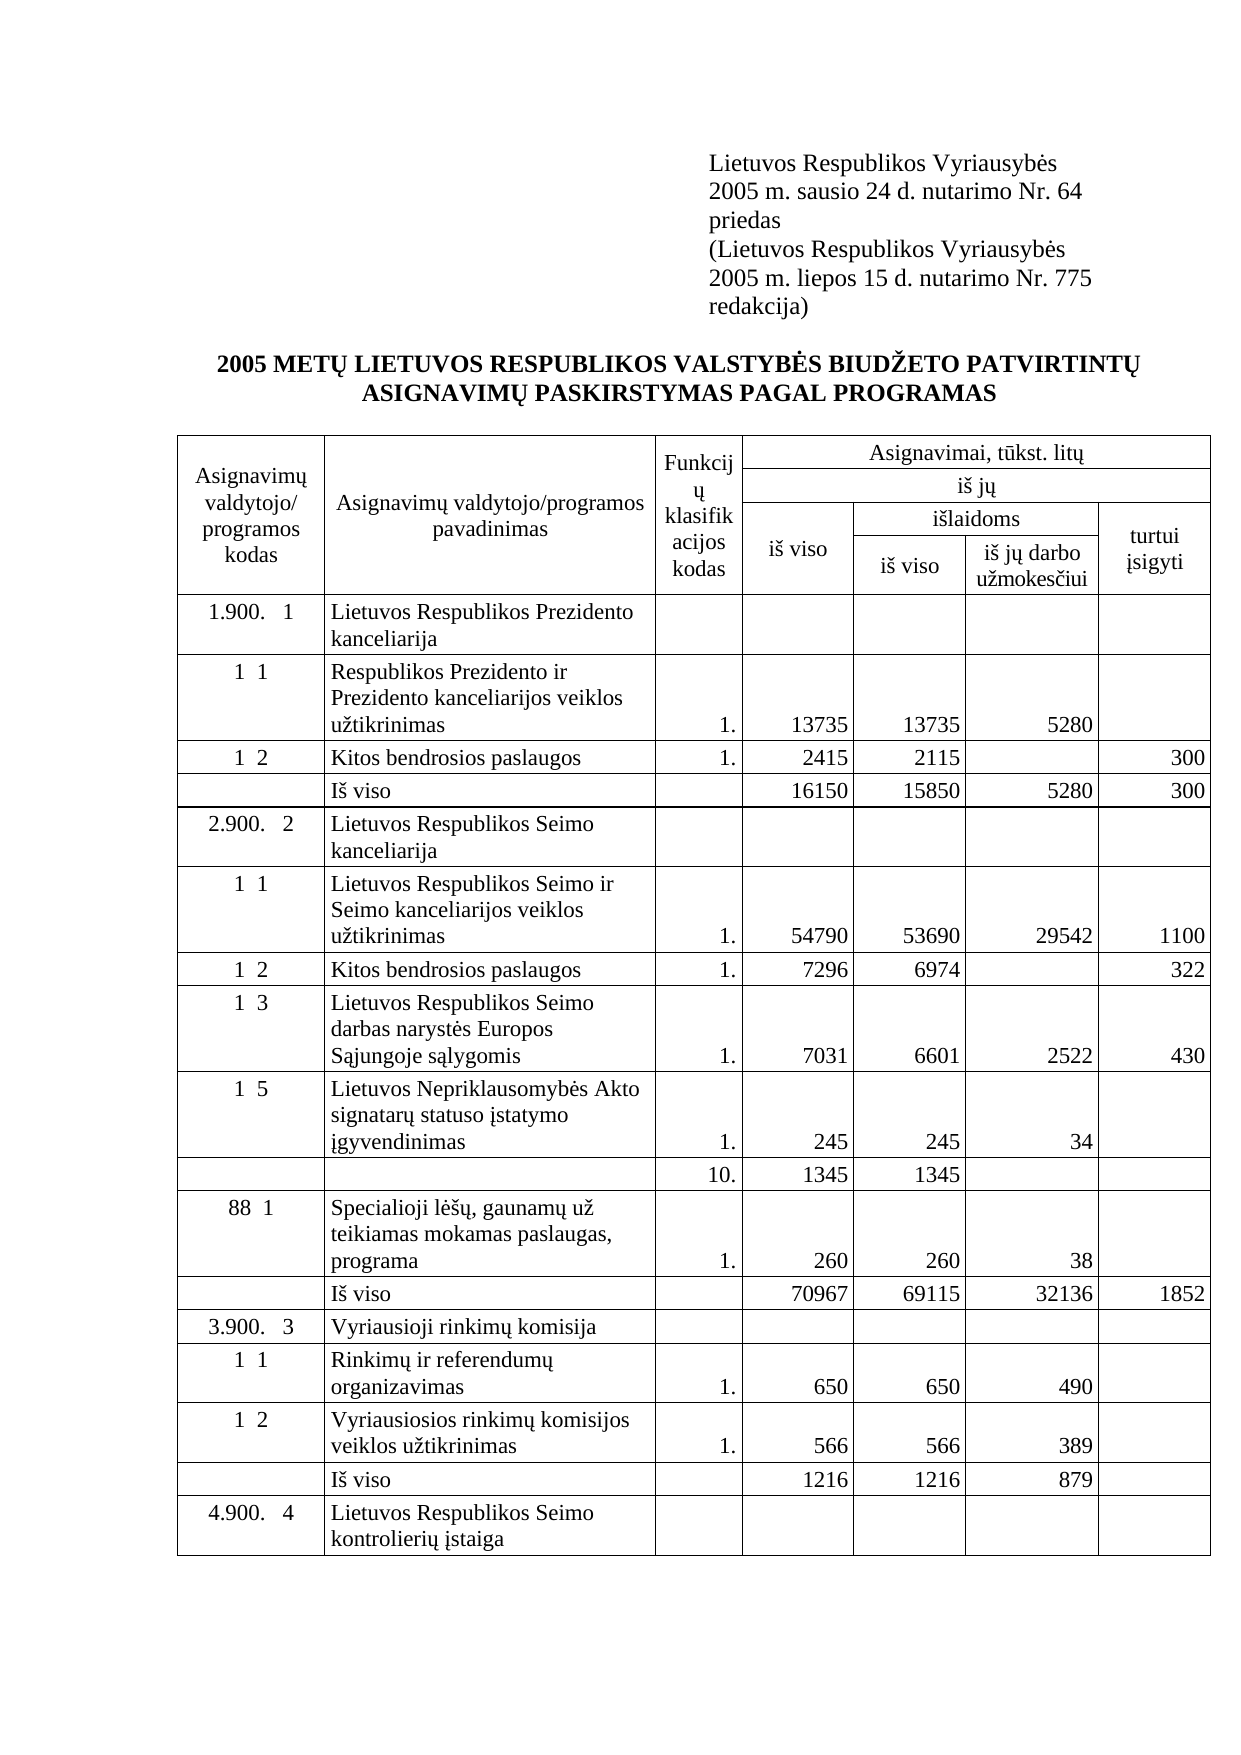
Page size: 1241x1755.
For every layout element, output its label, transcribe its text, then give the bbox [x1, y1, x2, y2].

table_cell 650 [854, 1344, 965, 1402]
table_cell 70967 [743, 1277, 853, 1309]
text 2005 m. liepos 15 d. nutarimo Nr. 775 [177, 263, 1181, 291]
table_cell 54790 [743, 867, 853, 952]
table_cell 322 [1099, 953, 1210, 985]
table_cell 1 5 [178, 1072, 324, 1157]
table_cell 1852 [1099, 1277, 1210, 1309]
text Lietuvos Respublikos Vyriausybės [177, 148, 1181, 176]
table_cell išlaidoms [854, 503, 1098, 535]
table_cell 1. [656, 986, 742, 1071]
table_cell 6601 [854, 986, 965, 1071]
table_cell 13735 [854, 655, 965, 740]
table_cell 430 [1099, 986, 1210, 1071]
table_cell [178, 1158, 324, 1190]
table_cell 69115 [854, 1277, 965, 1309]
table_cell [1099, 1072, 1210, 1157]
table_cell [854, 1496, 965, 1554]
table_cell iš viso [743, 503, 853, 594]
table_cell iš viso [854, 536, 965, 594]
table_cell 1216 [854, 1463, 965, 1495]
table_cell [178, 774, 324, 806]
table_cell [1099, 1463, 1210, 1495]
table_cell [854, 595, 965, 654]
table_cell 1345 [743, 1158, 853, 1190]
table_cell 4.900. 4 [178, 1496, 324, 1554]
table_cell 1 2 [178, 1403, 324, 1462]
table_cell [743, 1310, 853, 1343]
table_cell 1. [656, 1344, 742, 1402]
table_cell 2.900. 2 [178, 808, 324, 866]
table_cell 1. [656, 741, 742, 773]
table_cell 1. [656, 1403, 742, 1462]
table_cell [656, 774, 742, 806]
table_cell 245 [854, 1072, 965, 1157]
table_cell 38 [966, 1191, 1098, 1276]
table_cell [178, 1277, 324, 1309]
table_cell [966, 808, 1098, 866]
table_cell iš jų darbo užmokesčiui [966, 536, 1098, 594]
table_cell 5280 [966, 655, 1098, 740]
table_cell 1 1 [178, 1344, 324, 1402]
table_cell [743, 808, 853, 866]
table_cell Lietuvos Respublikos Seimo kontrolierių įstaiga [325, 1496, 655, 1554]
table_cell [1099, 595, 1210, 654]
table_cell 29542 [966, 867, 1098, 952]
table_cell 1 3 [178, 986, 324, 1071]
table_cell Iš viso [325, 1277, 655, 1309]
table_cell Specialioji lėšų, gaunamų už teikiamas mokamas paslaugas, programa [325, 1191, 655, 1276]
table_cell 566 [743, 1403, 853, 1462]
table_cell 300 [1099, 774, 1210, 806]
table_cell 16150 [743, 774, 853, 806]
table_cell 32136 [966, 1277, 1098, 1309]
table_cell 245 [743, 1072, 853, 1157]
table_cell 7296 [743, 953, 853, 985]
table_cell 7031 [743, 986, 853, 1071]
table_cell [656, 1277, 742, 1309]
table_cell 1345 [854, 1158, 965, 1190]
table_cell 15850 [854, 774, 965, 806]
table_cell Respublikos Prezidento ir Prezidento kanceliarijos veiklos užtikrinimas [325, 655, 655, 740]
table_cell turtui įsigyti [1099, 503, 1210, 594]
table_cell [966, 1310, 1098, 1343]
table_cell 1. [656, 1191, 742, 1276]
table_cell 1. [656, 1072, 742, 1157]
table_header Funkcijų klasifikacijos kodas [656, 436, 742, 594]
text redakcija) [177, 291, 1181, 320]
table_cell [1099, 1403, 1210, 1462]
table_cell 389 [966, 1403, 1098, 1462]
table_cell 1. [656, 867, 742, 952]
table_cell 5280 [966, 774, 1098, 806]
table_cell Vyriausioji rinkimų komisija [325, 1310, 655, 1343]
text 2005 m. sausio 24 d. nutarimo Nr. 64 [177, 176, 1181, 205]
table_cell [966, 953, 1098, 985]
table_cell 1 2 [178, 741, 324, 773]
text priedas [177, 205, 1181, 234]
table_cell [178, 1463, 324, 1495]
table_cell [743, 595, 853, 654]
table_cell 2522 [966, 986, 1098, 1071]
table_cell Lietuvos Respublikos Seimo ir Seimo kanceliarijos veiklos užtikrinimas [325, 867, 655, 952]
table_cell [1099, 1344, 1210, 1402]
table_cell [1099, 1310, 1210, 1343]
table_cell [656, 1310, 742, 1343]
table_cell [656, 1496, 742, 1554]
table_cell 490 [966, 1344, 1098, 1402]
table_cell Iš viso [325, 1463, 655, 1495]
table_cell 53690 [854, 867, 965, 952]
table_cell 1100 [1099, 867, 1210, 952]
table_cell 300 [1099, 741, 1210, 773]
text (Lietuvos Respublikos Vyriausybės [177, 234, 1181, 263]
table_cell Lietuvos Respublikos Seimo kanceliarija [325, 808, 655, 866]
table_cell 650 [743, 1344, 853, 1402]
table_cell 1. [656, 953, 742, 985]
table_cell 2115 [854, 741, 965, 773]
table_cell 566 [854, 1403, 965, 1462]
table_cell Kitos bendrosios paslaugos [325, 741, 655, 773]
table_cell 3.900. 3 [178, 1310, 324, 1343]
text 2005 METŲ LIETUVOS RESPUBLIKOS VALSTYBĖS BIUDŽETO PATVIRTINTŲ ASIGNAVIMŲ PASKIRSTYMAS PAGAL PROGRAMAS [177, 349, 1181, 406]
table_header Asignavimai, tūkst. litų [743, 436, 1210, 468]
table_cell 1216 [743, 1463, 853, 1495]
table_cell Kitos bendrosios paslaugos [325, 953, 655, 985]
table_cell [966, 741, 1098, 773]
table_cell 88 1 [178, 1191, 324, 1276]
table_cell [325, 1158, 655, 1190]
table_cell 2415 [743, 741, 853, 773]
table_cell Vyriausiosios rinkimų komisijos veiklos užtikrinimas [325, 1403, 655, 1462]
table_cell 260 [743, 1191, 853, 1276]
table_cell [966, 1496, 1098, 1554]
table_cell 1 1 [178, 655, 324, 740]
table_cell 260 [854, 1191, 965, 1276]
table_cell [656, 1463, 742, 1495]
table_cell [656, 808, 742, 866]
table_cell 6974 [854, 953, 965, 985]
table_cell [743, 1496, 853, 1554]
table_cell [854, 1310, 965, 1343]
table_cell Iš viso [325, 774, 655, 806]
table_header Asignavimų valdytojo/programos pavadinimas [325, 436, 655, 594]
table_cell 10. [656, 1158, 742, 1190]
table_cell [1099, 808, 1210, 866]
table_cell 1 1 [178, 867, 324, 952]
table_cell 1.900. 1 [178, 595, 324, 654]
table_cell [966, 1158, 1098, 1190]
table_cell [1099, 1496, 1210, 1554]
table_header Asignavimų valdytojo/ programos kodas [178, 436, 324, 594]
table_cell 1. [656, 655, 742, 740]
table_cell 1 2 [178, 953, 324, 985]
table_cell 879 [966, 1463, 1098, 1495]
table_cell Lietuvos Nepriklausomybės Akto signatarų statuso įstatymo įgyvendinimas [325, 1072, 655, 1157]
table_cell [1099, 1191, 1210, 1276]
table_cell Rinkimų ir referendumų organizavimas [325, 1344, 655, 1402]
table_cell Lietuvos Respublikos Seimo darbas narystės Europos Sąjungoje sąlygomis [325, 986, 655, 1071]
table_cell 34 [966, 1072, 1098, 1157]
table_cell iš jų [743, 469, 1210, 502]
table_cell 13735 [743, 655, 853, 740]
table_cell [854, 808, 965, 866]
table_cell [1099, 1158, 1210, 1190]
table_cell [966, 595, 1098, 654]
table_cell [1099, 655, 1210, 740]
table_cell [656, 595, 742, 654]
table_cell Lietuvos Respublikos Prezidento kanceliarija [325, 595, 655, 654]
